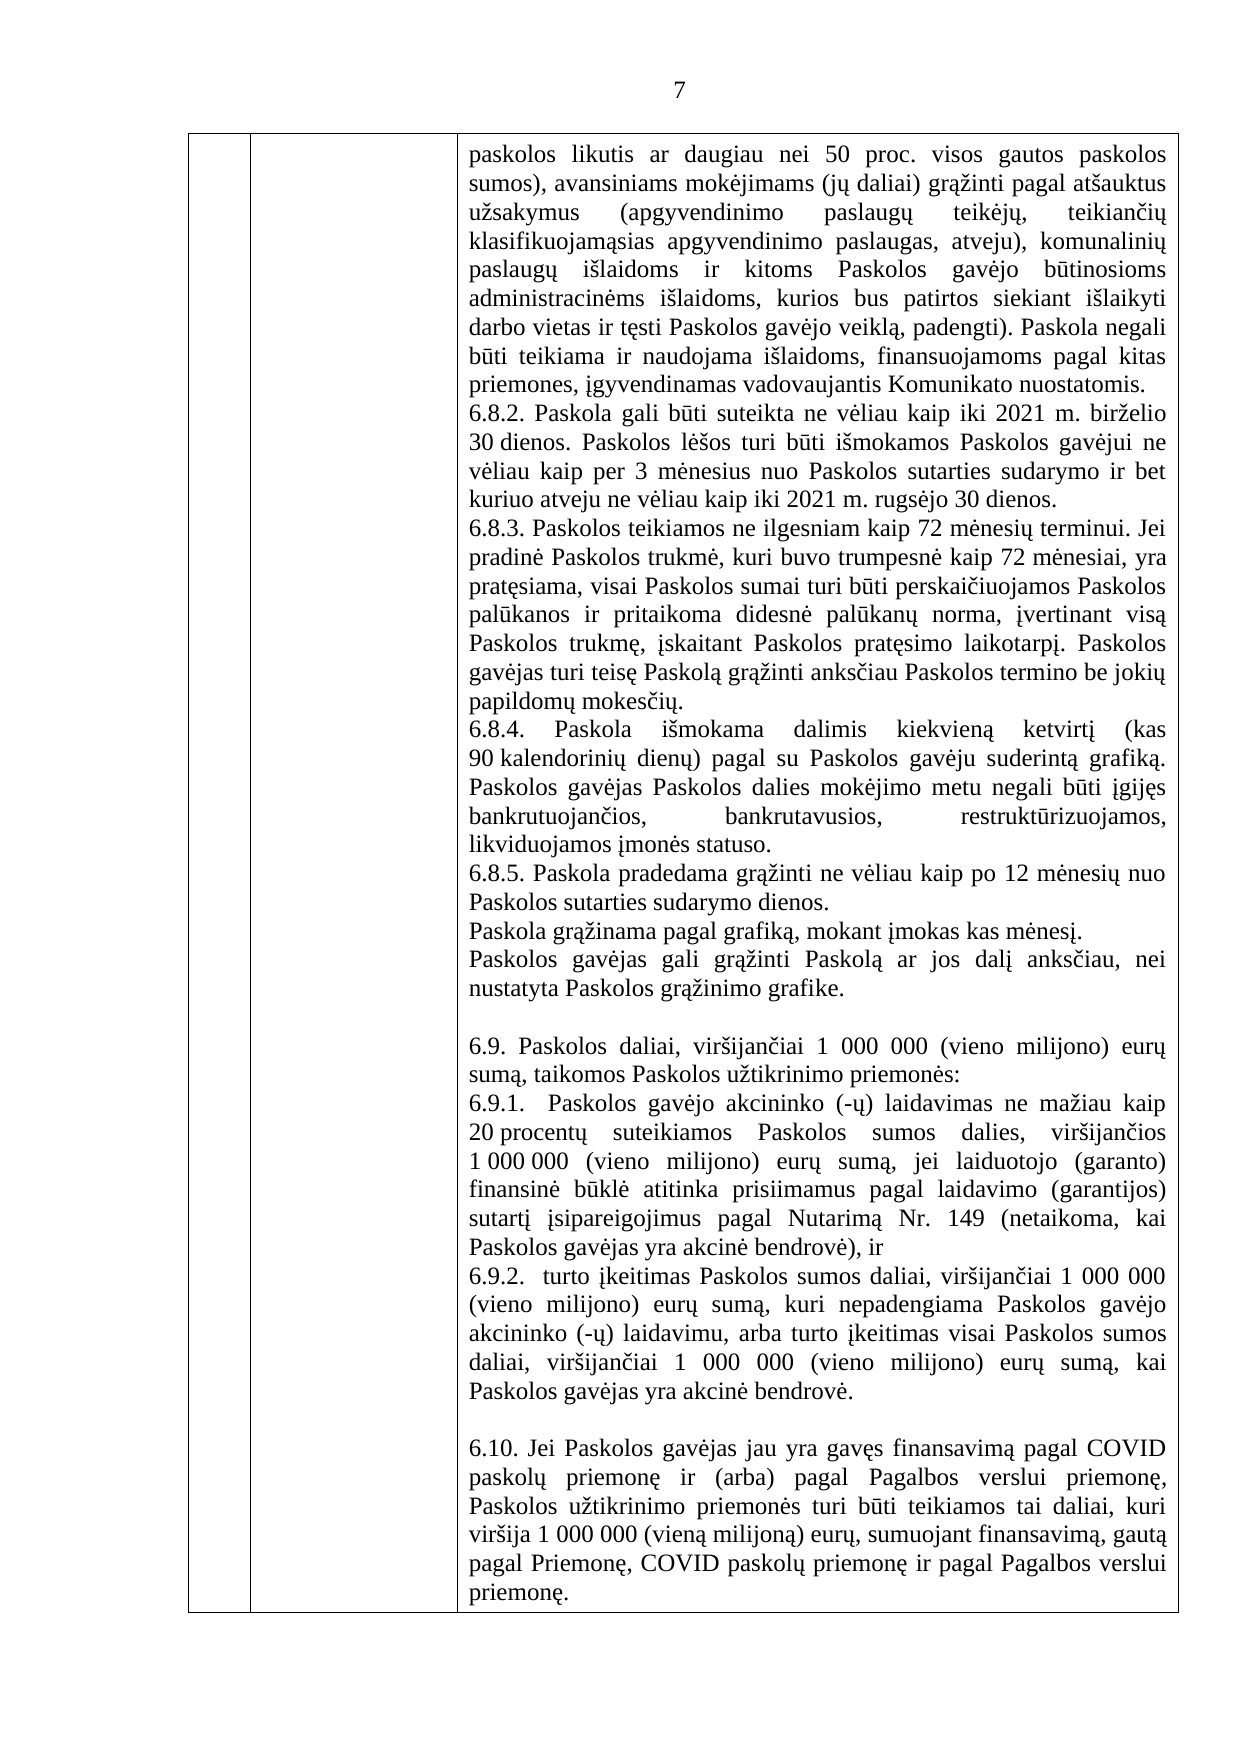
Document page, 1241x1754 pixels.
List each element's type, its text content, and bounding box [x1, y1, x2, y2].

table_cell paskolos likutis ar daugiau nei 50 proc. visos gautos paskolos sumos), avansiniams mokėjimams (jų daliai) grąžinti pagal atšauktus užsakymus (apgyvendinimo paslaugų teikėjų, teikiančių klasifikuojamąsias apgyvendinimo paslaugas, atveju), komunalinių paslaugų išlaidoms ir kitoms Paskolos gavėjo būtinosioms administracinėms išlaidoms, kurios bus patirtos siekiant išlaikyti darbo vietas ir tęsti Paskolos gavėjo veiklą, padengti). Paskola negali būti teikiama ir naudojama išlaidoms, finansuojamoms pagal kitas priemones, įgyvendinamas vadovaujantis Komunikato nuostatomis. 6.8.2. Paskola gali būti suteikta ne vėliau kaip iki 2021 m. birželio 30 dienos. Paskolos lėšos turi būti išmokamos Paskolos gavėjui ne vėliau kaip per 3 mėnesius nuo Paskolos sutarties sudarymo ir bet kuriuo atveju ne vėliau kaip iki 2021 m. rugsėjo 30 dienos. 6.8.3. Paskolos teikiamos ne ilgesniam kaip 72 mėnesių terminui. Jei pradinė Paskolos trukmė, kuri buvo trumpesnė kaip 72 mėnesiai, yra pratęsiama, visai Paskolos sumai turi būti perskaičiuojamos Paskolos palūkanos ir pritaikoma didesnė palūkanų norma, įvertinant visą Paskolos trukmę, įskaitant Paskolos pratęsimo laikotarpį. Paskolos gavėjas turi teisę Paskolą grąžinti anksčiau Paskolos termino be jokių papildomų mokesčių. 6.8.4. Paskola išmokama dalimis kiekvieną ketvirtį (kas 90 kalendorinių dienų) pagal su Paskolos gavėju suderintą grafiką. Paskolos gavėjas Paskolos dalies mokėjimo metu negali būti įgijęs bankrutuojančios, bankrutavusios, restruktūrizuojamos, likviduojamos įmonės statuso. 6.8.5. Paskola pradedama grąžinti ne vėliau kaip po 12 mėnesių nuo Paskolos sutarties sudarymo dienos. Paskola grąžinama pagal grafiką, mokant įmokas kas mėnesį. Paskolos gavėjas gali grąžinti Paskolą ar jos dalį anksčiau, nei nustatyta Paskolos grąžinimo grafike. 6.9. Paskolos daliai, viršijančiai 1 000 000 (vieno milijono) eurų sumą, taikomos Paskolos užtikrinimo priemonės: 6.9.1. Paskolos gavėjo akcininko (-ų) laidavimas ne mažiau kaip 20 procentų suteikiamos Paskolos sumos dalies, viršijančios 1 000 000 (vieno milijono) eurų sumą, jei laiduotojo (garanto) finansinė būklė atitinka prisiimamus pagal laidavimo (garantijos) sutartį įsipareigojimus pagal Nutarimą Nr. 149 (netaikoma, kai Paskolos gavėjas yra akcinė bendrovė), ir 6.9.2. turto įkeitimas Paskolos sumos daliai, viršijančiai 1 000 000 (vieno milijono) eurų sumą, kuri nepadengiama Paskolos gavėjo akcininko (-ų) laidavimu, arba turto įkeitimas visai Paskolos sumos daliai, viršijančiai 1 000 000 (vieno milijono) eurų sumą, kai Paskolos gavėjas yra akcinė bendrovė. 6.10. Jei Paskolos gavėjas jau yra gavęs finansavimą pagal COVID paskolų priemonę ir (arba) pagal Pagalbos verslui priemonę, Paskolos užtikrinimo priemonės turi būti teikiamos tai daliai, kuri viršija 1 000 000 (vieną milijoną) eurų, sumuojant finansavimą, gautą pagal Priemonę, COVID paskolų priemonę ir pagal Pagalbos verslui priemonę. [458, 134, 1178, 1612]
table_cell [251, 134, 457, 1612]
table_cell [189, 134, 250, 1612]
